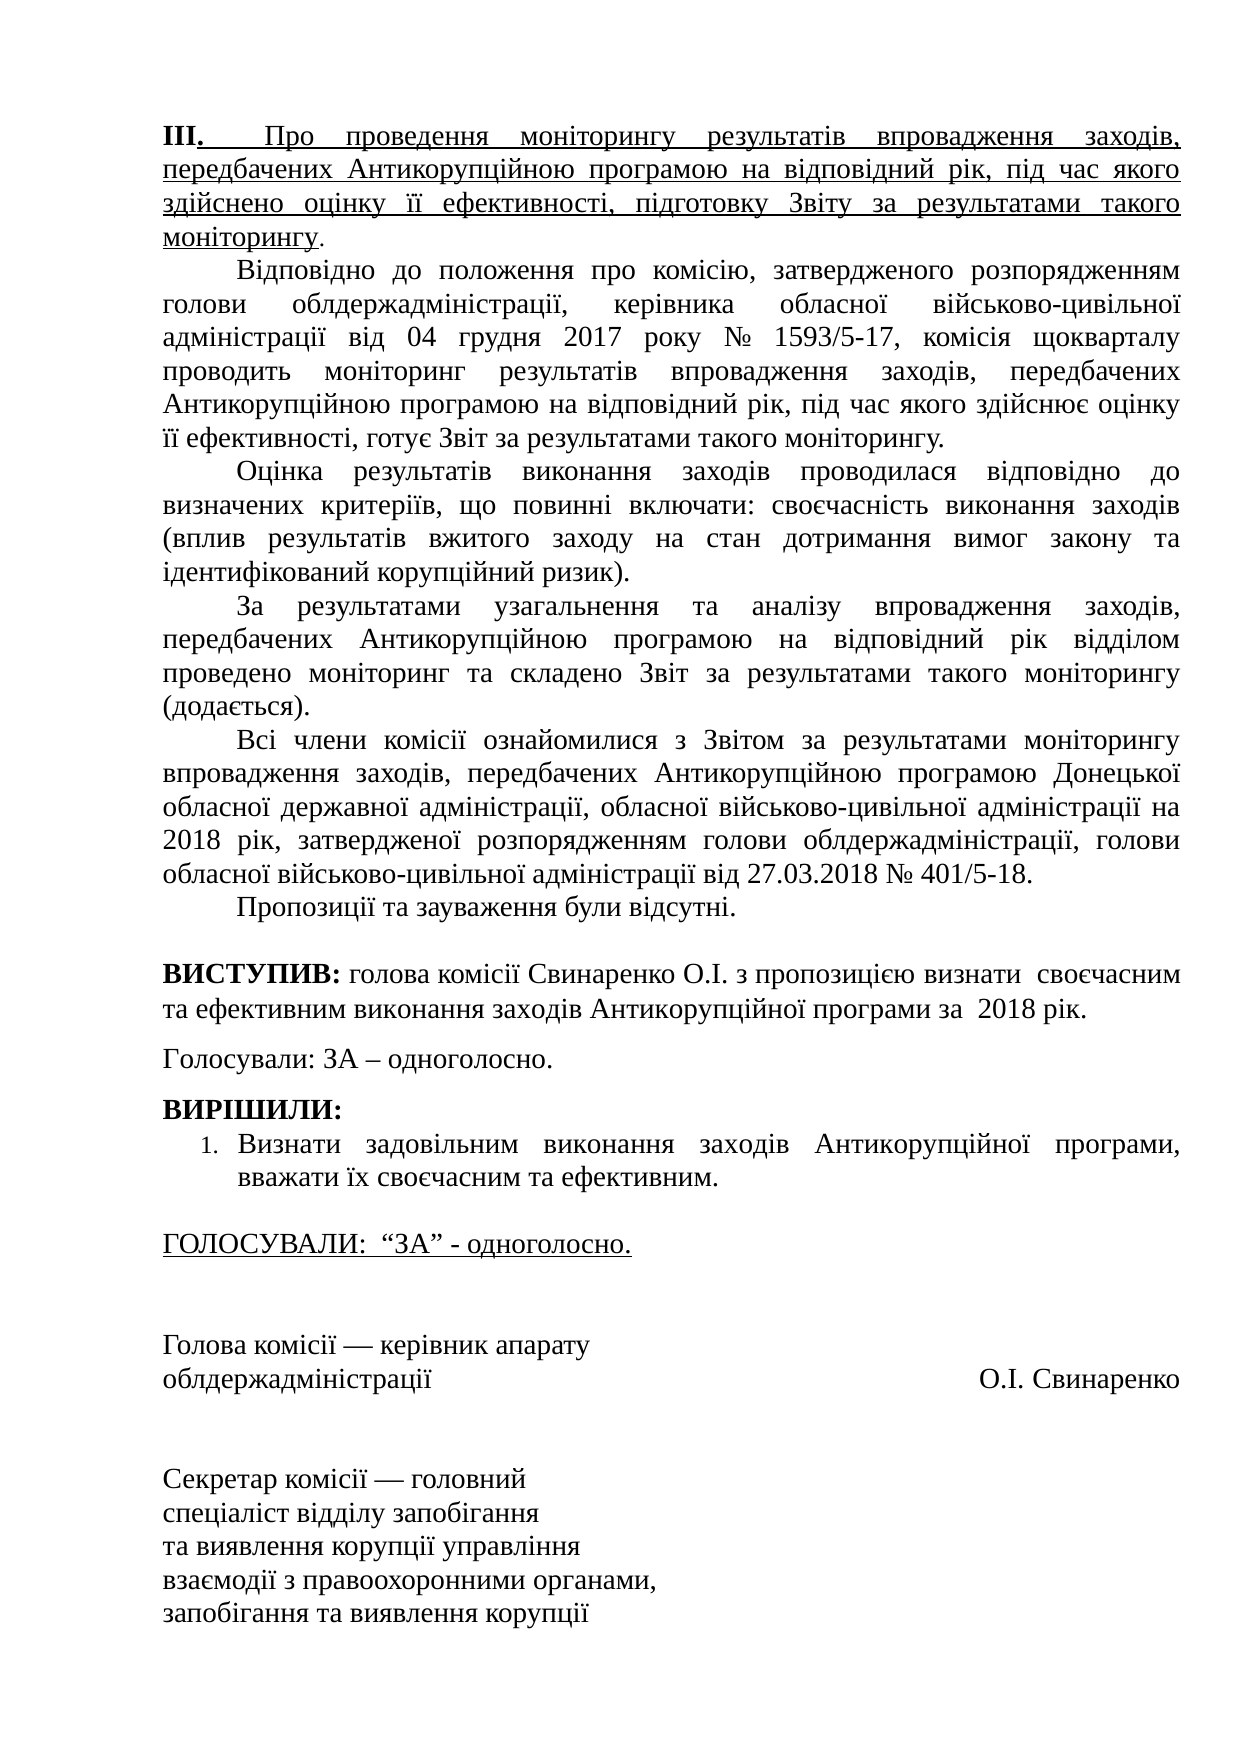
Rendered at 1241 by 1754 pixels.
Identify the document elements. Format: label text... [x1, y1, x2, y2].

text Оцінка результатів виконання заходів проводилася відповідно до визначених критеріїв, що повинні включати: своєчасність виконання заходів (вплив результатів вжитого заходу на стан дотримання вимог закону та ідентифікований корупційний ризик). [162, 453, 1181, 588]
text Голосували: ЗА – одноголосно. [162, 1042, 1181, 1075]
text взаємодії з правоохоронними органами, [162, 1562, 1181, 1596]
list Визнати задовільним виконання заходів Антикорупційної програми, вважати їх своєчасним та ефективним. [200, 1126, 1181, 1193]
text Всі члени комісії ознайомилися з Звітом за результатами моніторингу впровадження заходів, передбачених Антикорупційною програмою Донецької обласної державної адміністрації, обласної військово-цивільної адміністрації на 2018 рік, затвердженої розпорядженням голови облдержадміністрації, голови обласної військово-цивільної адміністрації від 27.03.2018 № 401/5-18. [162, 722, 1181, 889]
text запобігання та виявлення корупції [162, 1596, 1181, 1629]
text Відповідно до положення про комісію, затвердженого розпорядженням голови облдержадміністрації, керівника обласної військово-цивільної адміністрації від 04 грудня 2017 року № 1593/5-17, комісія щокварталу проводить моніторинг результатів впровадження заходів, передбачених Антикорупційною програмою на відповідний рік, під час якого здійснює оцінку її ефективності, готує Звіт за результатами такого моніторингу. [162, 252, 1181, 453]
text ВИСТУПИВ: голова комісії Свинаренко О.І. з пропозицією визнати своєчасним та ефективним виконання заходів Антикорупційної програми за 2018 рік. [162, 957, 1181, 1024]
text облдержадміністрації О.І. Свинаренко [162, 1361, 1181, 1428]
text спеціаліст відділу запобігання [162, 1495, 1181, 1528]
text III. Про проведення моніторингу результатів впровадження заходів, передбачених Антикорупційною програмою на відповідний рік, під час якого [162, 118, 1181, 181]
text здійснено оцінку її ефективності, підготовку Звіту за результатами такого [162, 182, 1181, 214]
text ВИРІШИЛИ: [162, 1092, 1181, 1126]
text Пропозиції та зауваження були відсутні. [162, 889, 1181, 923]
text Голова комісії — керівник апарату [162, 1327, 1181, 1361]
text Секретар комісії — головний [162, 1461, 1181, 1495]
text моніторингу. [162, 215, 1181, 252]
text та виявлення корупції управління [162, 1528, 1181, 1562]
text ГОЛОСУВАЛИ: “ЗА” - одноголосно. [162, 1227, 1181, 1260]
text За результатами узагальнення та аналізу впровадження заходів, передбачених Антикорупційною програмою на відповідний рік відділом проведено моніторинг та складено Звіт за результатами такого моніторингу (додається). [162, 588, 1181, 722]
